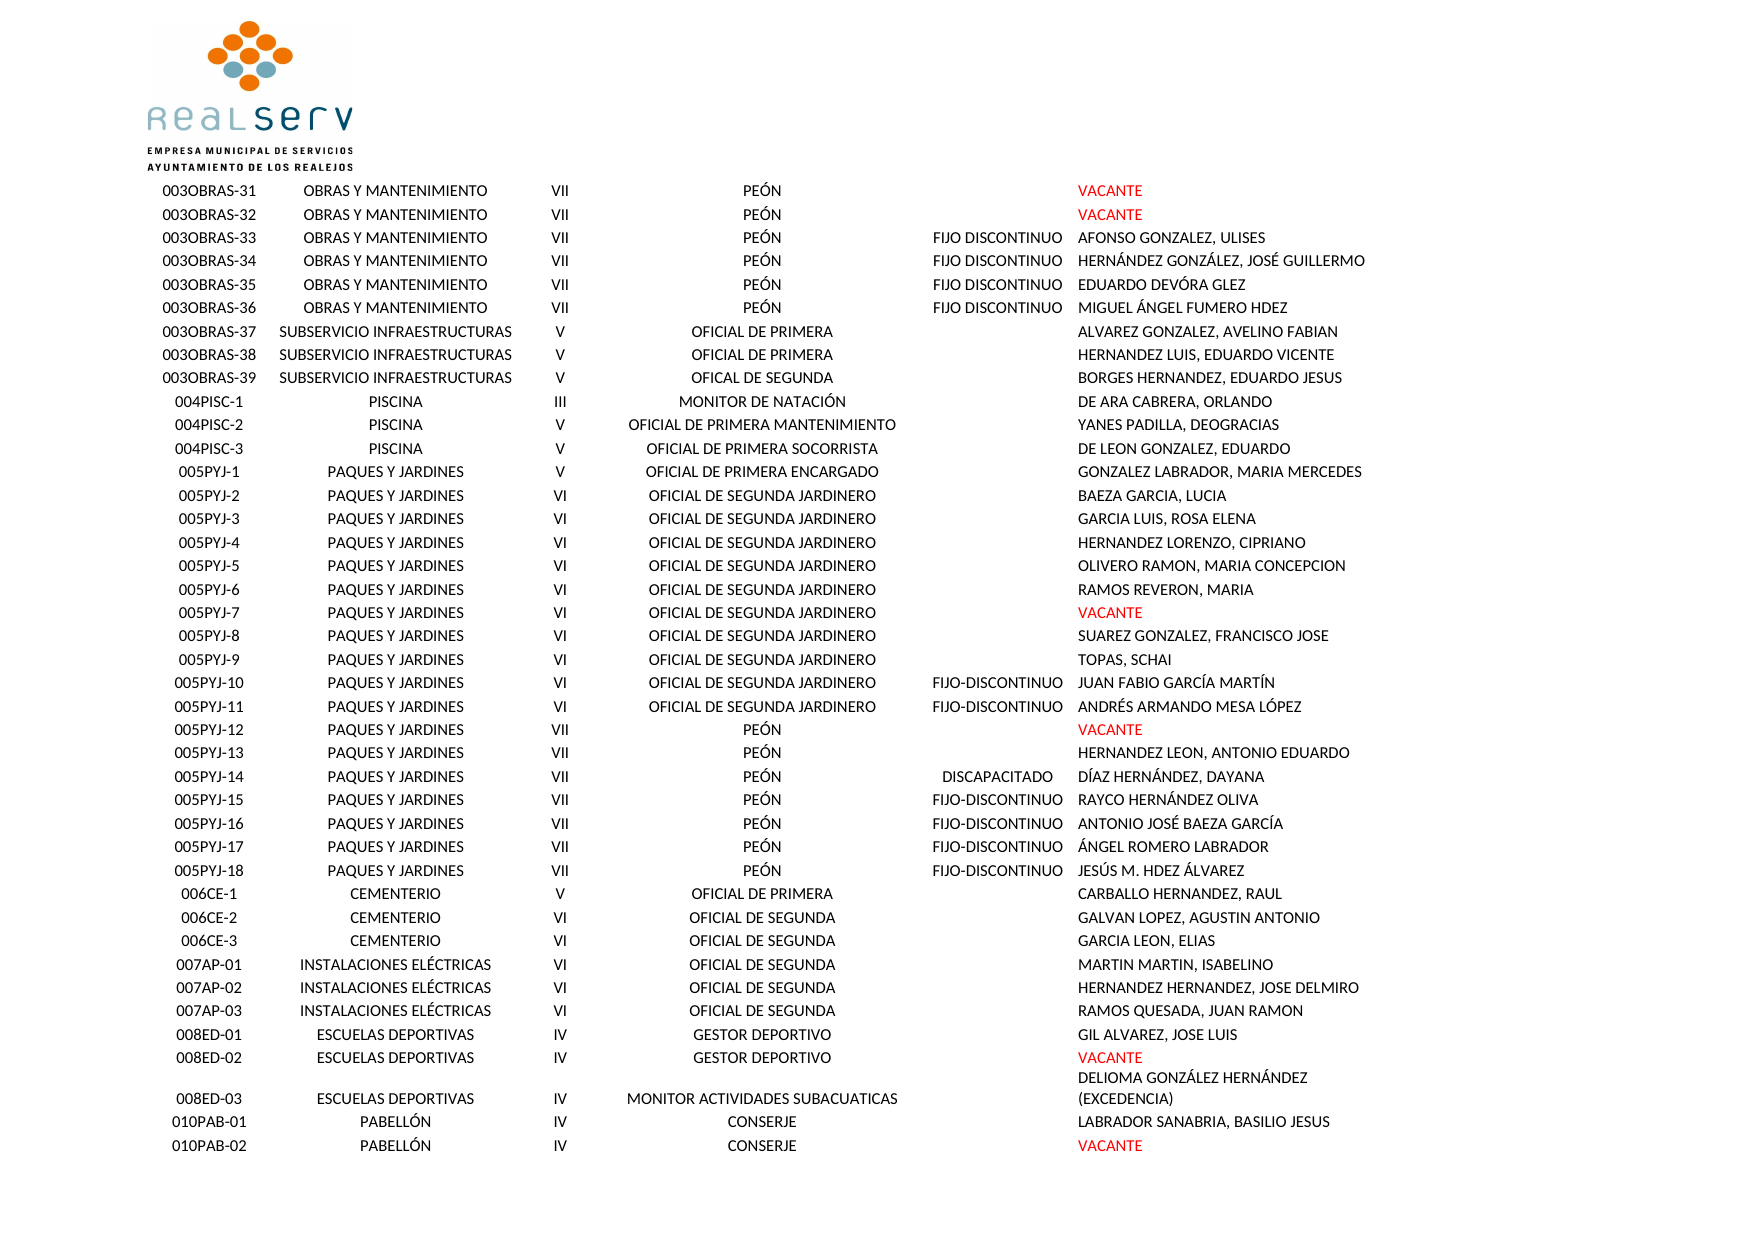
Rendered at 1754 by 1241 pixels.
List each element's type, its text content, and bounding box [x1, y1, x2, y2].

table_cell 007AP-02 [148, 974, 271, 997]
table_cell ANTONIO JOSÉ BAEZA GARCÍA [1071, 810, 1408, 833]
table_cell INSTALACIONES ELÉCTRICAS [271, 951, 521, 974]
table_cell 005PYJ-4 [148, 529, 271, 552]
table_cell 004PISC-1 [148, 388, 271, 412]
table_cell SUBSERVICIO INFRAESTRUCTURAS [271, 341, 521, 365]
table_cell [925, 716, 1071, 740]
table_cell PEÓN [600, 810, 925, 833]
table_cell AFONSO GONZALEZ, ULISES [1071, 224, 1408, 247]
table_cell VII [521, 294, 600, 318]
table_cell VII [521, 271, 600, 294]
table_cell PAQUES Y JARDINES [271, 810, 521, 833]
table_cell GESTOR DEPORTIVO [600, 1021, 925, 1044]
table_cell HERNANDEZ LORENZO, CIPRIANO [1071, 529, 1408, 552]
table_cell OFICIAL DE SEGUNDA JARDINERO [600, 646, 925, 669]
table_cell GIL ALVAREZ, JOSE LUIS [1071, 1021, 1408, 1044]
table_cell OFICIAL DE SEGUNDA [600, 974, 925, 997]
table_cell OBRAS Y MANTENIMIENTO [271, 248, 521, 271]
table_cell FIJO-DISCONTINUO [925, 810, 1071, 833]
table_cell OFICIAL DE PRIMERA SOCORRISTA [600, 435, 925, 458]
table_cell CARBALLO HERNANDEZ, RAUL [1071, 880, 1408, 904]
table_cell PAQUES Y JARDINES [271, 623, 521, 646]
table_cell IV [521, 1109, 600, 1132]
table_cell 005PYJ-14 [148, 763, 271, 787]
table_cell [925, 623, 1071, 646]
table_cell [925, 1109, 1071, 1132]
table_cell [925, 880, 1071, 904]
table_cell VII [521, 224, 600, 247]
table_cell [925, 505, 1071, 529]
table_cell MARTIN MARTIN, ISABELINO [1071, 951, 1408, 974]
table_cell CONSERJE [600, 1132, 925, 1155]
table_cell 010PAB-02 [148, 1132, 271, 1155]
table_cell GALVAN LOPEZ, AGUSTIN ANTONIO [1071, 904, 1408, 927]
table_cell FIJO-DISCONTINUO [925, 669, 1071, 693]
table_cell PISCINA [271, 435, 521, 458]
table_cell ESCUELAS DEPORTIVAS [271, 1044, 521, 1068]
table_cell MONITOR ACTIVIDADES SUBACUATICAS [600, 1068, 925, 1108]
table_cell 008ED-03 [148, 1068, 271, 1108]
table_cell VI [521, 599, 600, 622]
table_cell ANDRÉS ARMANDO MESA LÓPEZ [1071, 693, 1408, 716]
table_cell VACANTE [1071, 716, 1408, 740]
table_cell PAQUES Y JARDINES [271, 529, 521, 552]
table_cell EDUARDO DEVÓRA GLEZ [1071, 271, 1408, 294]
table_cell [925, 1132, 1071, 1155]
table_cell [925, 951, 1071, 974]
table_cell OFICAL DE SEGUNDA [600, 365, 925, 388]
table_cell JUAN FABIO GARCÍA MARTÍN [1071, 669, 1408, 693]
table_cell OFICIAL DE SEGUNDA JARDINERO [600, 482, 925, 505]
table_cell [925, 646, 1071, 669]
table_cell [925, 1021, 1071, 1044]
table_cell VI [521, 693, 600, 716]
table_cell OFICIAL DE PRIMERA [600, 880, 925, 904]
table_cell V [521, 459, 600, 482]
table_cell PAQUES Y JARDINES [271, 669, 521, 693]
table_cell OFICIAL DE SEGUNDA JARDINERO [600, 576, 925, 599]
table_cell VII [521, 248, 600, 271]
table_cell PEÓN [600, 716, 925, 740]
table_cell 003OBRAS-39 [148, 365, 271, 388]
table_cell PABELLÓN [271, 1109, 521, 1132]
table_cell LABRADOR SANABRIA, BASILIO JESUS [1071, 1109, 1408, 1132]
table_cell [925, 927, 1071, 951]
table_cell 003OBRAS-38 [148, 341, 271, 365]
table_cell VII [521, 810, 600, 833]
table_cell VII [521, 716, 600, 740]
table_cell ESCUELAS DEPORTIVAS [271, 1068, 521, 1108]
table_cell [925, 201, 1071, 224]
table_cell OFICIAL DE SEGUNDA JARDINERO [600, 552, 925, 576]
table_cell FIJO DISCONTINUO [925, 294, 1071, 318]
table_cell 005PYJ-10 [148, 669, 271, 693]
table_cell [925, 904, 1071, 927]
table_cell VACANTE [1071, 1044, 1408, 1068]
table_cell OBRAS Y MANTENIMIENTO [271, 177, 521, 201]
table_cell SUBSERVICIO INFRAESTRUCTURAS [271, 318, 521, 341]
table_cell MIGUEL ÁNGEL FUMERO HDEZ [1071, 294, 1408, 318]
table_cell 007AP-03 [148, 998, 271, 1021]
table_cell 005PYJ-16 [148, 810, 271, 833]
table_cell 005PYJ-12 [148, 716, 271, 740]
table_cell RAYCO HERNÁNDEZ OLIVA [1071, 787, 1408, 810]
table_cell VACANTE [1071, 599, 1408, 622]
table_cell PAQUES Y JARDINES [271, 716, 521, 740]
table_cell CEMENTERIO [271, 904, 521, 927]
table_cell SUBSERVICIO INFRAESTRUCTURAS [271, 365, 521, 388]
table_cell V [521, 412, 600, 435]
table_cell [925, 435, 1071, 458]
table_cell OFICIAL DE PRIMERA [600, 341, 925, 365]
table_cell [925, 1044, 1071, 1068]
table_cell PAQUES Y JARDINES [271, 834, 521, 857]
table_cell GARCIA LUIS, ROSA ELENA [1071, 505, 1408, 529]
table_cell OFICIAL DE SEGUNDA JARDINERO [600, 505, 925, 529]
table_cell VI [521, 904, 600, 927]
table_cell GARCIA LEON, ELIAS [1071, 927, 1408, 951]
table_cell [925, 459, 1071, 482]
table_cell 003OBRAS-36 [148, 294, 271, 318]
table_cell DÍAZ HERNÁNDEZ, DAYANA [1071, 763, 1408, 787]
table_cell ALVAREZ GONZALEZ, AVELINO FABIAN [1071, 318, 1408, 341]
table_cell TOPAS, SCHAI [1071, 646, 1408, 669]
table_cell [925, 412, 1071, 435]
table_cell OFICIAL DE SEGUNDA JARDINERO [600, 623, 925, 646]
table_cell VI [521, 646, 600, 669]
table_cell FIJO-DISCONTINUO [925, 857, 1071, 880]
table_cell 005PYJ-6 [148, 576, 271, 599]
table_cell VACANTE [1071, 177, 1408, 201]
table_cell OFICIAL DE PRIMERA [600, 318, 925, 341]
table_cell BORGES HERNANDEZ, EDUARDO JESUS [1071, 365, 1408, 388]
table_cell HERNANDEZ LUIS, EDUARDO VICENTE [1071, 341, 1408, 365]
table_cell OFICIAL DE SEGUNDA [600, 927, 925, 951]
table_cell RAMOS QUESADA, JUAN RAMON [1071, 998, 1408, 1021]
table_cell CEMENTERIO [271, 880, 521, 904]
table_cell 005PYJ-3 [148, 505, 271, 529]
table_cell OFICIAL DE SEGUNDA JARDINERO [600, 669, 925, 693]
table_cell HERNANDEZ LEON, ANTONIO EDUARDO [1071, 740, 1408, 763]
table_cell [925, 482, 1071, 505]
table_cell [925, 576, 1071, 599]
table_cell PAQUES Y JARDINES [271, 787, 521, 810]
table_cell PISCINA [271, 412, 521, 435]
table_cell PAQUES Y JARDINES [271, 763, 521, 787]
table_cell FIJO DISCONTINUO [925, 224, 1071, 247]
table_cell PEÓN [600, 740, 925, 763]
table_cell PEÓN [600, 834, 925, 857]
table_cell V [521, 318, 600, 341]
table_cell V [521, 880, 600, 904]
table_cell VII [521, 201, 600, 224]
table_cell VI [521, 552, 600, 576]
table_cell VII [521, 834, 600, 857]
table_cell GESTOR DEPORTIVO [600, 1044, 925, 1068]
table_cell V [521, 365, 600, 388]
table_cell VI [521, 576, 600, 599]
table_cell 005PYJ-5 [148, 552, 271, 576]
table_cell PAQUES Y JARDINES [271, 552, 521, 576]
table_cell PEÓN [600, 294, 925, 318]
table_cell 007AP-01 [148, 951, 271, 974]
table_cell [925, 552, 1071, 576]
table_cell OFICIAL DE SEGUNDA JARDINERO [600, 529, 925, 552]
table_cell 008ED-02 [148, 1044, 271, 1068]
table_cell BAEZA GARCIA, LUCIA [1071, 482, 1408, 505]
table_cell PAQUES Y JARDINES [271, 646, 521, 669]
table_cell 005PYJ-8 [148, 623, 271, 646]
table_cell VII [521, 763, 600, 787]
table_cell VI [521, 951, 600, 974]
table_cell VII [521, 787, 600, 810]
table_cell V [521, 435, 600, 458]
table_cell OBRAS Y MANTENIMIENTO [271, 201, 521, 224]
table_cell 005PYJ-17 [148, 834, 271, 857]
table_cell 006CE-3 [148, 927, 271, 951]
table_cell IV [521, 1068, 600, 1108]
table_cell PEÓN [600, 763, 925, 787]
table_cell 003OBRAS-31 [148, 177, 271, 201]
table_cell 005PYJ-11 [148, 693, 271, 716]
table_cell OFICIAL DE SEGUNDA [600, 998, 925, 1021]
table_cell OBRAS Y MANTENIMIENTO [271, 294, 521, 318]
table_cell VII [521, 177, 600, 201]
table_cell 005PYJ-15 [148, 787, 271, 810]
table_cell VII [521, 740, 600, 763]
table_cell V [521, 341, 600, 365]
table_cell [925, 599, 1071, 622]
table_cell VACANTE [1071, 201, 1408, 224]
table_cell PEÓN [600, 224, 925, 247]
table_cell FIJO DISCONTINUO [925, 271, 1071, 294]
table_cell 006CE-2 [148, 904, 271, 927]
table_cell DE LEON GONZALEZ, EDUARDO [1071, 435, 1408, 458]
table_cell [925, 1068, 1071, 1108]
table_cell 005PYJ-2 [148, 482, 271, 505]
table_cell HERNÁNDEZ GONZÁLEZ, JOSÉ GUILLERMO [1071, 248, 1408, 271]
table_cell [925, 998, 1071, 1021]
table_cell ÁNGEL ROMERO LABRADOR [1071, 834, 1408, 857]
table_cell PAQUES Y JARDINES [271, 459, 521, 482]
table_cell CONSERJE [600, 1109, 925, 1132]
table_cell MONITOR DE NATACIÓN [600, 388, 925, 412]
table_cell PAQUES Y JARDINES [271, 576, 521, 599]
table_cell PEÓN [600, 201, 925, 224]
table_cell OLIVERO RAMON, MARIA CONCEPCION [1071, 552, 1408, 576]
table_cell DISCAPACITADO [925, 763, 1071, 787]
table_cell DELIOMA GONZÁLEZ HERNÁNDEZ (EXCEDENCIA) [1071, 1068, 1408, 1108]
table_cell [925, 388, 1071, 412]
table_cell PEÓN [600, 248, 925, 271]
table_cell PAQUES Y JARDINES [271, 693, 521, 716]
table_cell PEÓN [600, 857, 925, 880]
table_cell OFICIAL DE SEGUNDA [600, 951, 925, 974]
table_cell PEÓN [600, 177, 925, 201]
table_cell DE ARA CABRERA, ORLANDO [1071, 388, 1408, 412]
table_cell 005PYJ-1 [148, 459, 271, 482]
table_cell 003OBRAS-35 [148, 271, 271, 294]
table_cell VI [521, 529, 600, 552]
table_cell PAQUES Y JARDINES [271, 505, 521, 529]
table_cell RAMOS REVERON, MARIA [1071, 576, 1408, 599]
table_cell [925, 974, 1071, 997]
table_cell INSTALACIONES ELÉCTRICAS [271, 998, 521, 1021]
table_cell 005PYJ-7 [148, 599, 271, 622]
table_cell [925, 177, 1071, 201]
table_cell PABELLÓN [271, 1132, 521, 1155]
table_cell [925, 341, 1071, 365]
table_cell GONZALEZ LABRADOR, MARIA MERCEDES [1071, 459, 1408, 482]
table_cell VI [521, 927, 600, 951]
table_cell 005PYJ-9 [148, 646, 271, 669]
table_cell PAQUES Y JARDINES [271, 857, 521, 880]
table_cell FIJO-DISCONTINUO [925, 787, 1071, 810]
table_cell IV [521, 1132, 600, 1155]
table_cell PEÓN [600, 787, 925, 810]
table_cell VII [521, 857, 600, 880]
table_cell VI [521, 505, 600, 529]
table_cell PAQUES Y JARDINES [271, 482, 521, 505]
table_cell FIJO DISCONTINUO [925, 248, 1071, 271]
table_cell [925, 365, 1071, 388]
table_cell OFICIAL DE PRIMERA MANTENIMIENTO [600, 412, 925, 435]
table_cell INSTALACIONES ELÉCTRICAS [271, 974, 521, 997]
table_cell CEMENTERIO [271, 927, 521, 951]
table_cell FIJO-DISCONTINUO [925, 693, 1071, 716]
table_cell [925, 740, 1071, 763]
table_cell 008ED-01 [148, 1021, 271, 1044]
table_cell [925, 318, 1071, 341]
table_cell OBRAS Y MANTENIMIENTO [271, 224, 521, 247]
table_cell OFICIAL DE SEGUNDA [600, 904, 925, 927]
table_cell PAQUES Y JARDINES [271, 740, 521, 763]
table_cell 004PISC-3 [148, 435, 271, 458]
table_cell IV [521, 1044, 600, 1068]
table_cell 003OBRAS-34 [148, 248, 271, 271]
table_cell YANES PADILLA, DEOGRACIAS [1071, 412, 1408, 435]
table_cell FIJO-DISCONTINUO [925, 834, 1071, 857]
table_cell VACANTE [1071, 1132, 1408, 1155]
table_cell VI [521, 623, 600, 646]
table_cell 003OBRAS-37 [148, 318, 271, 341]
table_cell OFICIAL DE PRIMERA ENCARGADO [600, 459, 925, 482]
table_cell 010PAB-01 [148, 1109, 271, 1132]
table_cell OFICIAL DE SEGUNDA JARDINERO [600, 693, 925, 716]
table_cell 004PISC-2 [148, 412, 271, 435]
table_cell OFICIAL DE SEGUNDA JARDINERO [600, 599, 925, 622]
table_cell VI [521, 998, 600, 1021]
table_cell VI [521, 974, 600, 997]
table_cell 005PYJ-13 [148, 740, 271, 763]
table_cell 006CE-1 [148, 880, 271, 904]
table_cell ESCUELAS DEPORTIVAS [271, 1021, 521, 1044]
table_cell JESÚS M. HDEZ ÁLVAREZ [1071, 857, 1408, 880]
table_cell [925, 529, 1071, 552]
table_cell 005PYJ-18 [148, 857, 271, 880]
table_cell HERNANDEZ HERNANDEZ, JOSE DELMIRO [1071, 974, 1408, 997]
table_cell PISCINA [271, 388, 521, 412]
table_cell PAQUES Y JARDINES [271, 599, 521, 622]
table_cell PEÓN [600, 271, 925, 294]
table_cell 003OBRAS-32 [148, 201, 271, 224]
table_cell 003OBRAS-33 [148, 224, 271, 247]
table_cell OBRAS Y MANTENIMIENTO [271, 271, 521, 294]
table_cell VI [521, 669, 600, 693]
table_cell VI [521, 482, 600, 505]
table_cell III [521, 388, 600, 412]
table_cell IV [521, 1021, 600, 1044]
table_cell SUAREZ GONZALEZ, FRANCISCO JOSE [1071, 623, 1408, 646]
